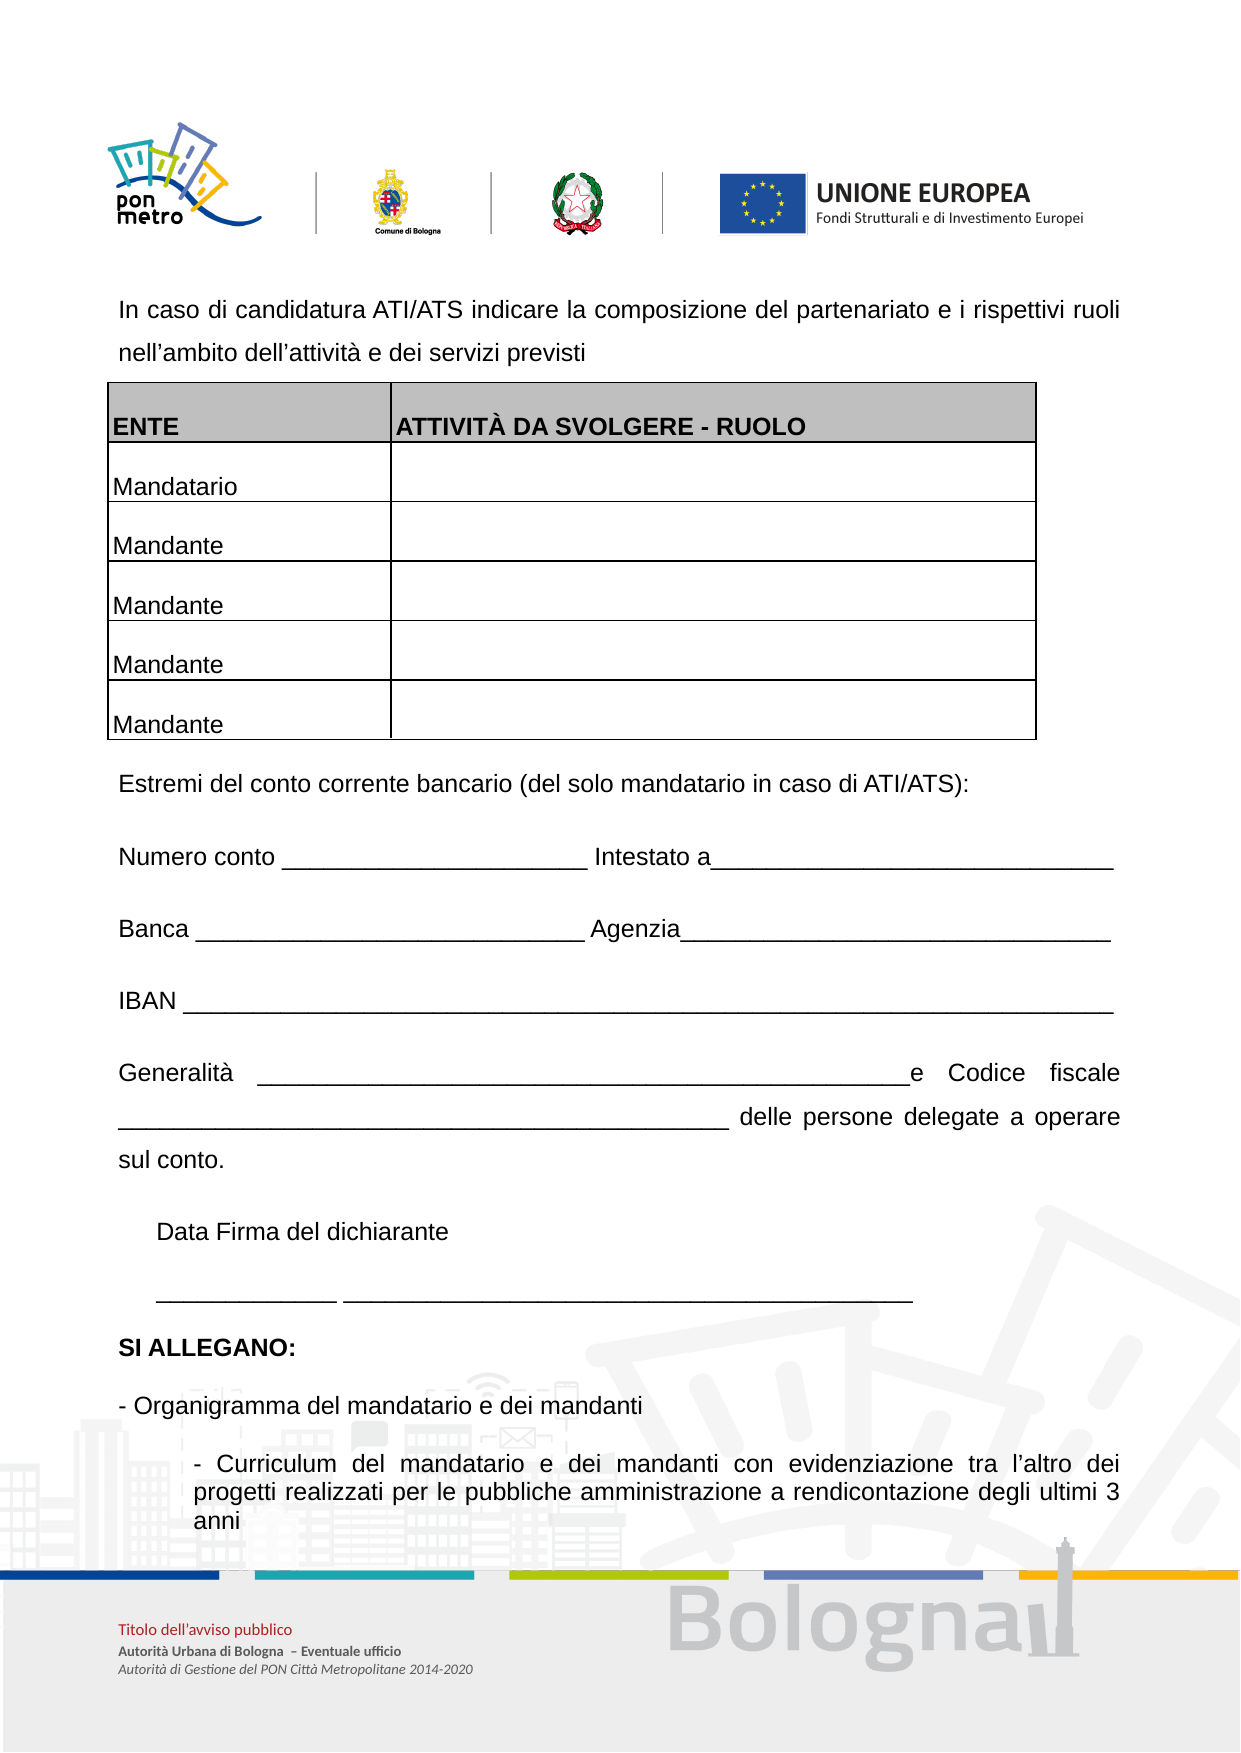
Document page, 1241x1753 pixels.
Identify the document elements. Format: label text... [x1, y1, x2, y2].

list - Curriculum del mandatario e dei mandanti con evidenziazione tra l’altro dei progetti realizzati per le pubbliche amministrazione a rendicontazione degli ultimi 3 anni [193, 1448, 1122, 1535]
table_header ENTE [109, 383, 390, 441]
text Estremi del conto corrente bancario (del solo mandatario in caso di ATI/ATS): [118, 769, 1122, 798]
picture [0, 73, 1218, 280]
text Banca ____________________________ Agenzia_______________________________ [118, 914, 1122, 942]
text Numero conto ______________________ Intestato a_____________________________ [118, 841, 1122, 870]
table_cell [392, 562, 1035, 619]
table_cell [392, 502, 1035, 560]
text In caso di candidatura ATI/ATS indicare la composizione del partenariato e i rispettivi ruoli nell’ambito dell’attività e dei servizi previsti [118, 295, 1122, 367]
table_cell Mandante [109, 502, 390, 560]
table_cell [392, 443, 1035, 501]
text Generalità _______________________________________________e Codice fiscale ____________________________________________ delle persone delegate a operare sul conto. [118, 1058, 1122, 1173]
text _____________ _________________________________________ [156, 1275, 1122, 1303]
table_header ATTIVITÀ DA SVOLGERE - RUOLO [392, 383, 1035, 441]
text IBAN ___________________________________________________________________ [118, 986, 1122, 1015]
table_cell [392, 621, 1035, 679]
table_cell Mandante [109, 681, 390, 738]
text Data Firma del dichiarante [156, 1217, 1122, 1246]
table_cell Mandante [109, 562, 390, 619]
table_cell Mandatario [109, 443, 390, 501]
table_cell Mandante [109, 621, 390, 679]
text SI ALLEGANO: [118, 1333, 1122, 1361]
table_cell [392, 681, 1035, 738]
picture [0, 1189, 1241, 1752]
text - Organigramma del mandatario e dei mandanti [118, 1391, 1122, 1419]
